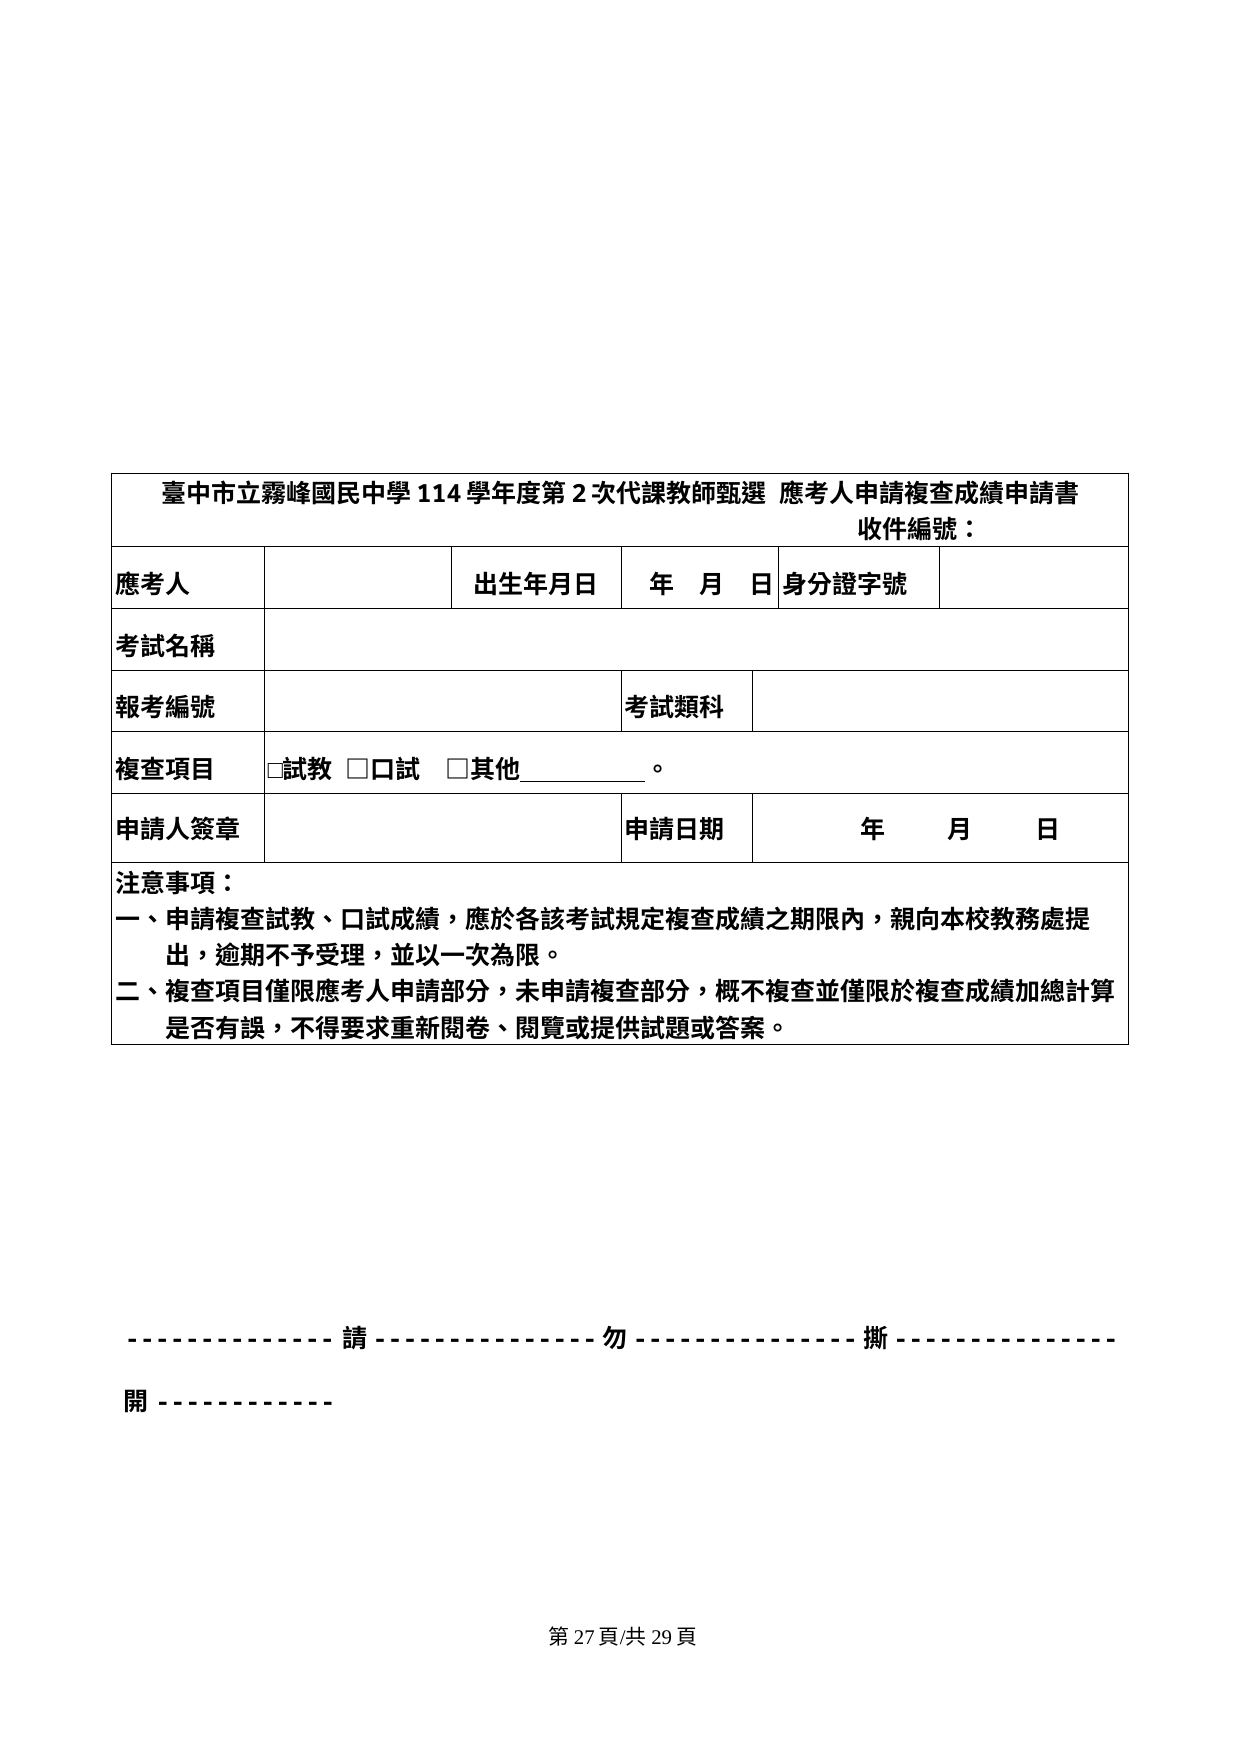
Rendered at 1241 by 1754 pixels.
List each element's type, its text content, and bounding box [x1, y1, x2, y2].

table_cell [265, 671, 621, 731]
table_cell 申請日期 [622, 794, 752, 862]
table_cell 出生年月日 [452, 547, 621, 608]
table_cell [265, 794, 621, 862]
table_cell 申請人簽章 [112, 794, 264, 862]
table_cell [265, 609, 1128, 669]
table_cell 考試類科 [622, 671, 752, 731]
table_cell 應考人 [112, 547, 264, 608]
table_cell [940, 547, 1128, 608]
table_cell 注意事項： 一、申請複查試教、口試成績，應於各該考試規定複查成績之期限內，親向本校教務處提出，逾期不予受理，並以一次為限。 二、複查項目僅限應考人申請部分，未申請複查部分，概不複查並僅限於複查成績加總計算是否有誤，不得要求重新閱卷、閱覽或提供試題或答案。 [112, 863, 1128, 1044]
table_header 臺中市立霧峰國民中學114學年度第2次代課教師甄選 應考人申請複查成績申請書 收件編號： [112, 474, 1128, 546]
table_cell [753, 671, 1128, 731]
text --------------請---------------勿---------------撕---------------開------------ [120, 1295, 1120, 1420]
table_cell 身分證字號 [779, 547, 939, 608]
table_cell 年 月 日 [753, 794, 1128, 862]
table_cell 考試名稱 [112, 609, 264, 669]
table_cell 年 月 日 [622, 547, 778, 608]
table_cell 報考編號 [112, 671, 264, 731]
table_cell 複查項目 [112, 732, 264, 793]
table_cell □試教 □口試 □其他 。 [265, 732, 1128, 793]
table_cell [265, 547, 451, 608]
